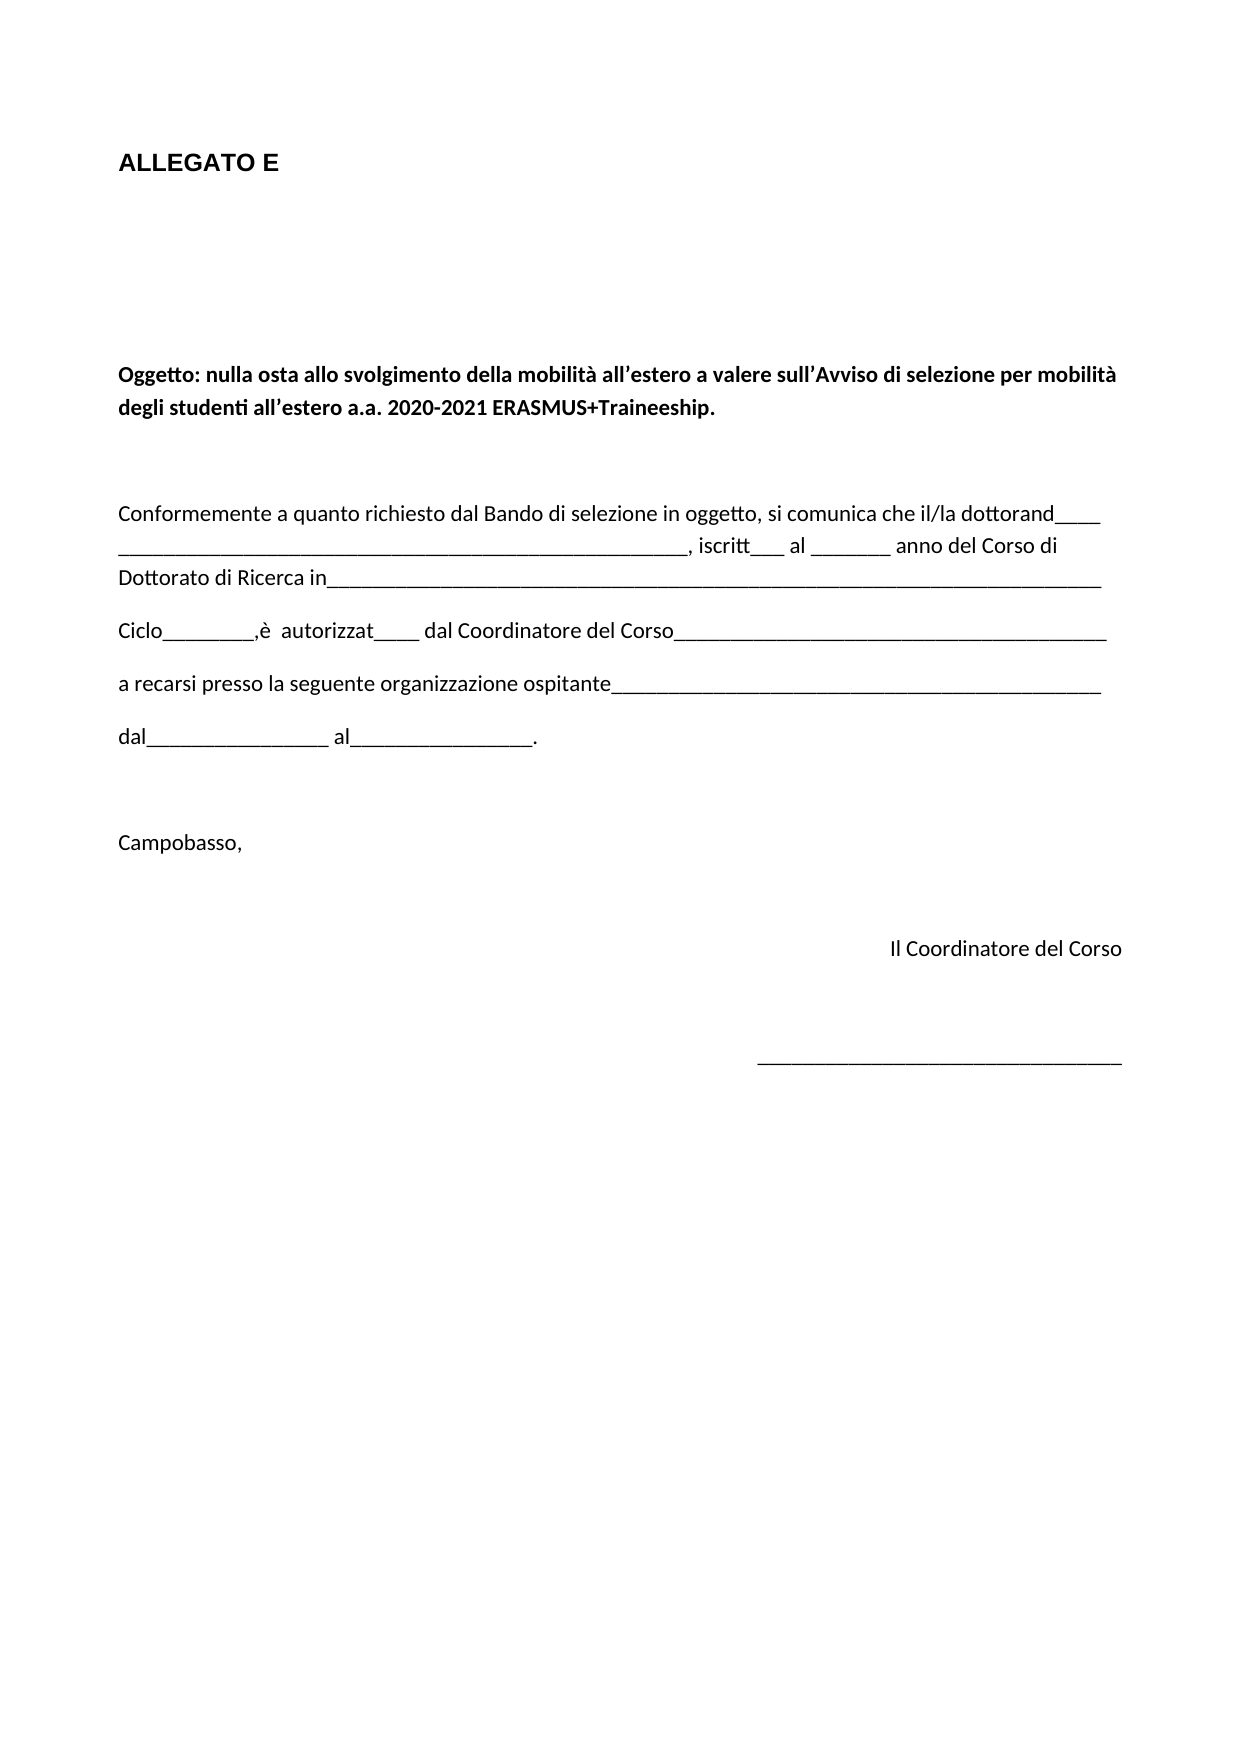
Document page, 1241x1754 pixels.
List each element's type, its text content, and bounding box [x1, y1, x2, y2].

text dal________________ al________________. [118, 722, 1122, 750]
text a recarsi presso la seguente organizzazione ospitante___________________________________________ [118, 669, 1122, 697]
text Ciclo________,è autorizzat____ dal Coordinatore del Corso______________________________________ [118, 616, 1122, 644]
text ALLEGATO E [118, 148, 1122, 176]
text Oggetto: nulla osta allo svolgimento della mobilità all’estero a valere sull’Avviso di selezione per mobilità degli studenti all’estero a.a. 2020-2021 ERASMUS+Traineeship. [118, 361, 1122, 421]
text ________________________________ [118, 1040, 1122, 1068]
text Il Coordinatore del Corso [118, 934, 1122, 962]
text Conformemente a quanto richiesto dal Bando di selezione in oggetto, si comunica che il/la dottorand____ __________________________________________________, iscritt___ al _______ anno del Corso di Dottorato di Ricerca in____________________________________________________________________ [118, 499, 1122, 591]
text Campobasso, [118, 828, 1122, 856]
